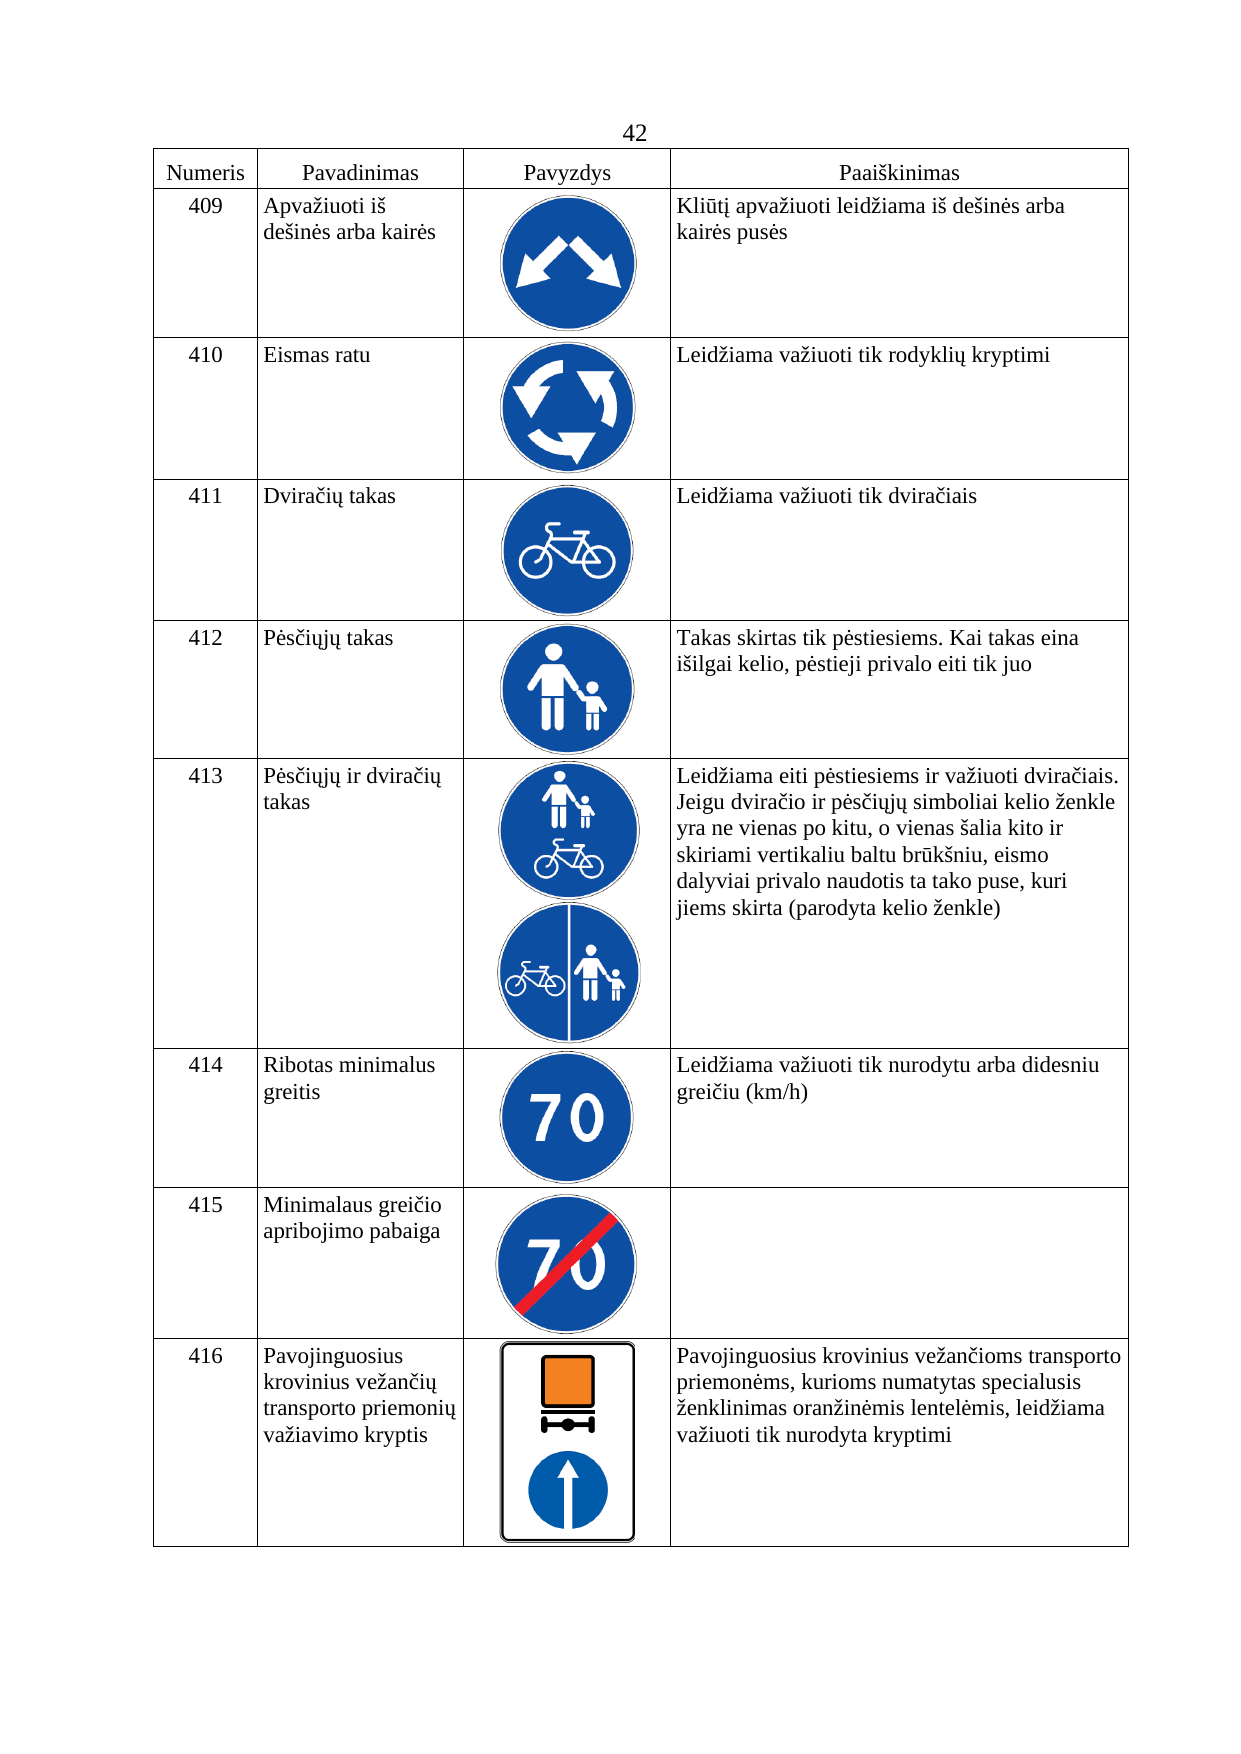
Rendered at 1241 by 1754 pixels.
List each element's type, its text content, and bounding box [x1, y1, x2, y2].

table_cell Pėsčiųjų takas [258, 621, 463, 758]
table_cell [464, 338, 670, 478]
table_header Pavadinimas [258, 149, 463, 188]
table_cell 416 [154, 1339, 257, 1546]
table_header Paaiškinimas [671, 149, 1128, 188]
table_cell Pavojinguosius krovinius vežančių transporto priemonių važiavimo kryptis [258, 1339, 463, 1546]
table_cell [464, 480, 670, 620]
table_cell 410 [154, 338, 257, 478]
table_cell [464, 621, 670, 758]
table_cell Leidžiama važiuoti tik rodyklių kryptimi [671, 338, 1128, 478]
table_cell Ribotas minimalus greitis [258, 1049, 463, 1187]
table_header Numeris [154, 149, 257, 188]
table_cell Pavojinguosius krovinius vežančioms transporto priemonėms, kurioms numatytas specialusis ženklinimas oranžinėmis lentelėmis, leidžiama važiuoti tik nurodyta kryptimi [671, 1339, 1128, 1546]
table_cell Dviračių takas [258, 480, 463, 620]
table_cell Leidžiama eiti pėstiesiems ir važiuoti dviračiais. Jeigu dviračio ir pėsčiųjų simboliai kelio ženkle yra ne vienas po kitu, o vienas šalia kito ir skiriami vertikaliu baltu brūkšniu, eismo dalyviai privalo naudotis ta tako puse, kuri jiems skirta (parodyta kelio ženkle) [671, 759, 1128, 1047]
table_cell [464, 189, 670, 337]
table_cell Apvažiuoti iš dešinės arba kairės [258, 189, 463, 337]
table_cell 409 [154, 189, 257, 337]
table_cell 415 [154, 1188, 257, 1338]
table_header Pavyzdys [464, 149, 670, 188]
table_cell [464, 1188, 670, 1338]
table_cell Pėsčiųjų ir dviračių takas [258, 759, 463, 1047]
table_cell 413 [154, 759, 257, 1047]
table_cell Leidžiama važiuoti tik nurodytu arba didesniu greičiu (km/h) [671, 1049, 1128, 1187]
table_cell Minimalaus greičio apribojimo pabaiga [258, 1188, 463, 1338]
table_cell 411 [154, 480, 257, 620]
table_cell Kliūtį apvažiuoti leidžiama iš dešinės arba kairės pusės [671, 189, 1128, 337]
table_cell [464, 759, 670, 1047]
table_cell [671, 1188, 1128, 1338]
table_cell 412 [154, 621, 257, 758]
table_cell Leidžiama važiuoti tik dviračiais [671, 480, 1128, 620]
table_cell Eismas ratu [258, 338, 463, 478]
table_cell Takas skirtas tik pėstiesiems. Kai takas eina išilgai kelio, pėstieji privalo eiti tik juo [671, 621, 1128, 758]
table_cell [464, 1049, 670, 1187]
table_cell [464, 1339, 670, 1546]
table_cell 414 [154, 1049, 257, 1187]
